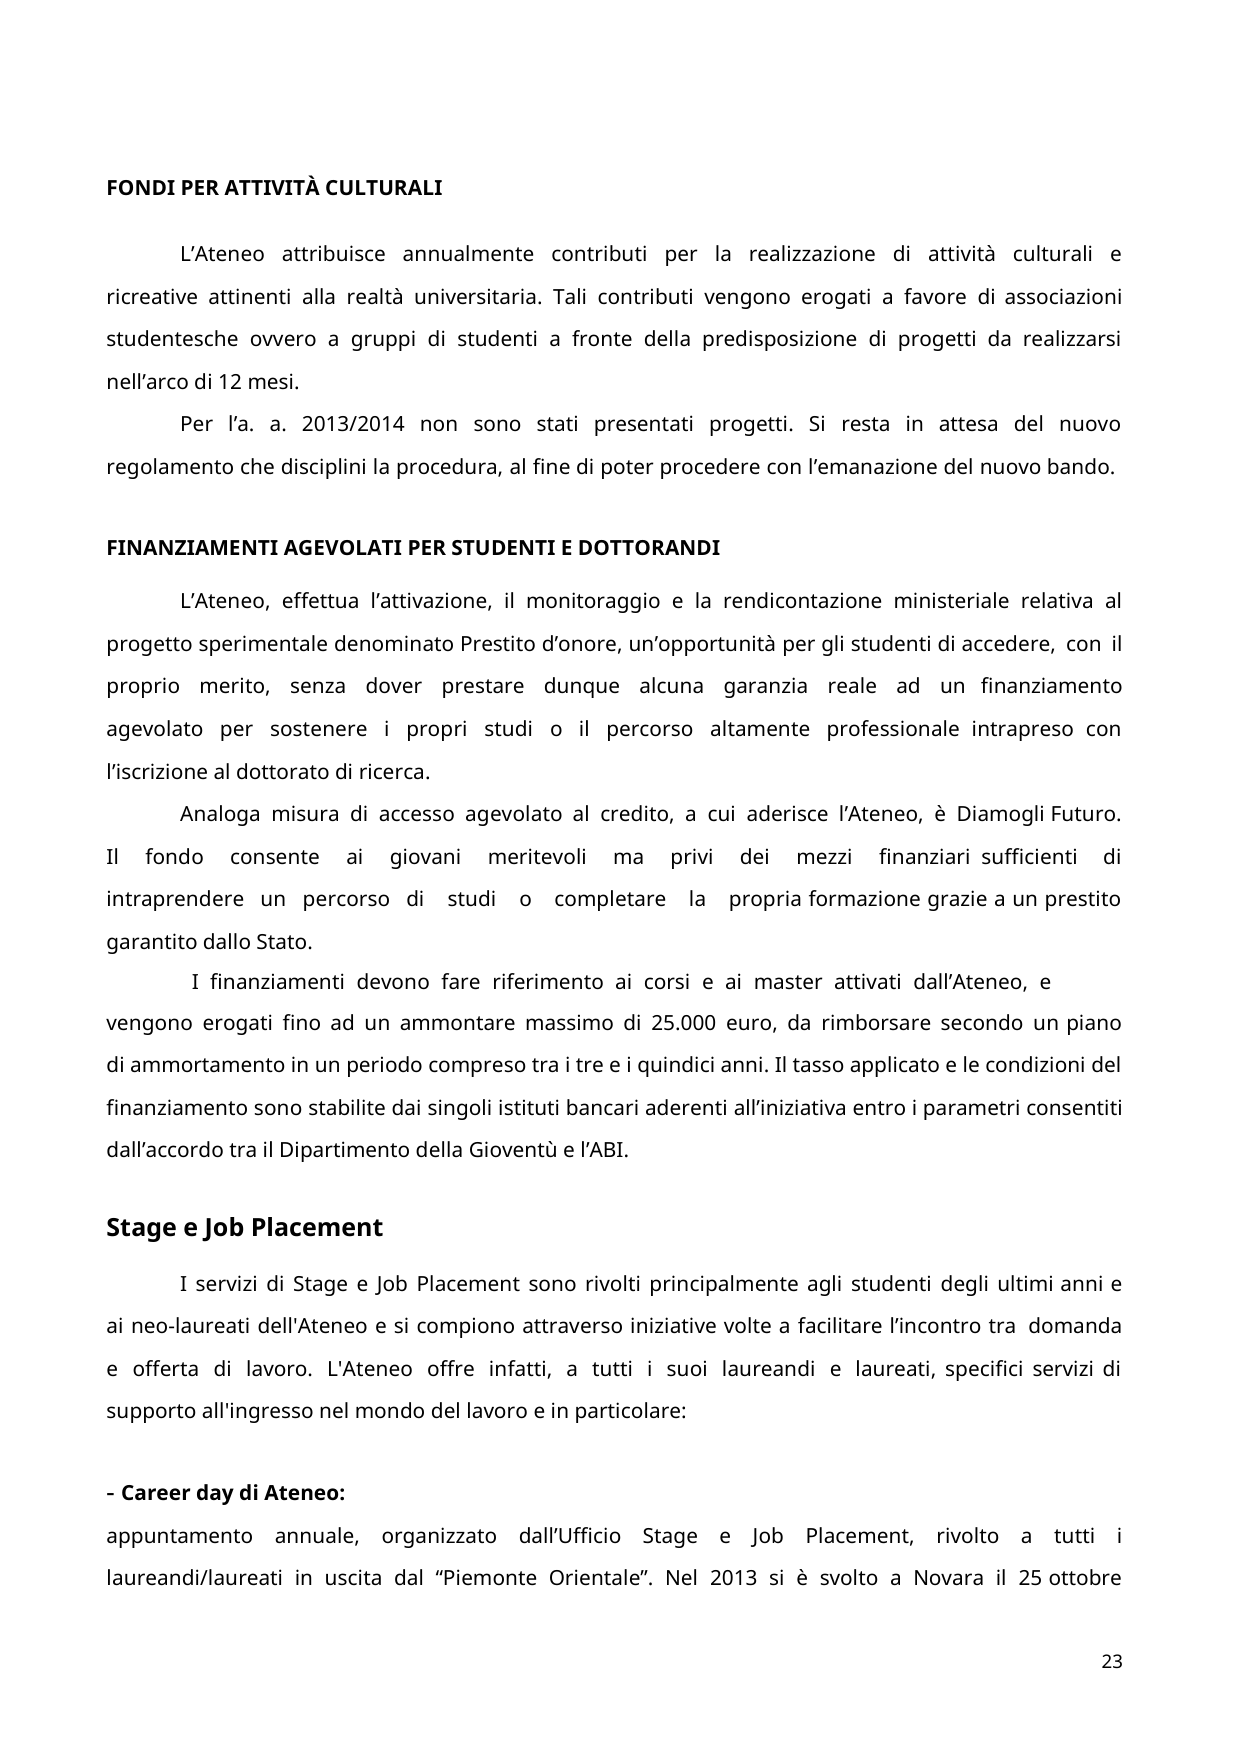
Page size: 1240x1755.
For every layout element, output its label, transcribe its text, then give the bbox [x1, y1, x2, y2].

text I finanziamenti devono fare riferimento ai corsi e ai master attivati dall’Ateneo, e [192, 970, 1133, 995]
text vengono erogati fino ad un ammontare massimo di 25.000 euro, da rimborsare secondo un piano di ammortamento in un periodo compreso tra i tre e i quindici anni. Il tasso applicato e le condizioni del finanziamento sono stabilite dai singoli istituti bancari aderenti all’iniziativa entro i parametri consentiti dall’accordo tra il Dipartimento della Gioventù e l’ABI. [106, 1008, 1122, 1164]
subtitle - Career day di Ateneo: [106, 1477, 386, 1507]
text Per l’a. a. 2013/2014 non sono stati presentati progetti. Si resta in attesa del nuovo regolamento che disciplini la procedura, al fine di poter procedere con l’emanazione del nuovo bando. [106, 409, 1122, 481]
text L’Ateneo, effettua l’attivazione, il monitoraggio e la rendicontazione ministeriale relativa al progetto sperimentale denominato Prestito d’onore, un’opportunità per gli studenti di accedere, con il proprio merito, senza dover prestare dunque alcuna garanzia reale ad un finanziamento agevolato per sostenere i propri studi o il percorso altamente professionale intrapreso con l’iscrizione al dottorato di ricerca. [106, 586, 1122, 785]
subtitle FINANZIAMENTI AGEVOLATI PER STUDENTI E DOTTORANDI [106, 533, 826, 561]
text appuntamento annuale, organizzato dall’Ufficio Stage e Job Placement, rivolto a tutti i laureandi/laureati in uscita dal “Piemonte Orientale”. Nel 2013 si è svolto a Novara il 25 ottobre [106, 1521, 1122, 1592]
subtitle Stage e Job Placement [106, 1209, 436, 1243]
text Analoga misura di accesso agevolato al credito, a cui aderisce l’Ateneo, è Diamogli Futuro. Il fondo consente ai giovani meritevoli ma privi dei mezzi finanziari sufficienti di intraprendere un percorso di studi o completare la propria formazione grazie a un prestito garantito dallo Stato. [106, 799, 1122, 956]
subtitle FONDI PER ATTIVITÀ CULTURALI [106, 173, 510, 201]
text I servizi di Stage e Job Placement sono rivolti principalmente agli studenti degli ultimi anni e ai neo-laureati dell'Ateneo e si compiono attraverso iniziative volte a facilitare l’incontro tra domanda e offerta di lavoro. L'Ateneo offre infatti, a tutti i suoi laureandi e laureati, specifici servizi di supporto all'ingresso nel mondo del lavoro e in particolare: [106, 1269, 1122, 1425]
text L’Ateneo attribuisce annualmente contributi per la realizzazione di attività culturali e ricreative attinenti alla realtà universitaria. Tali contributi vengono erogati a favore di associazioni studentesche ovvero a gruppi di studenti a fronte della predisposizione di progetti da realizzarsi nell’arco di 12 mesi. [106, 239, 1122, 395]
